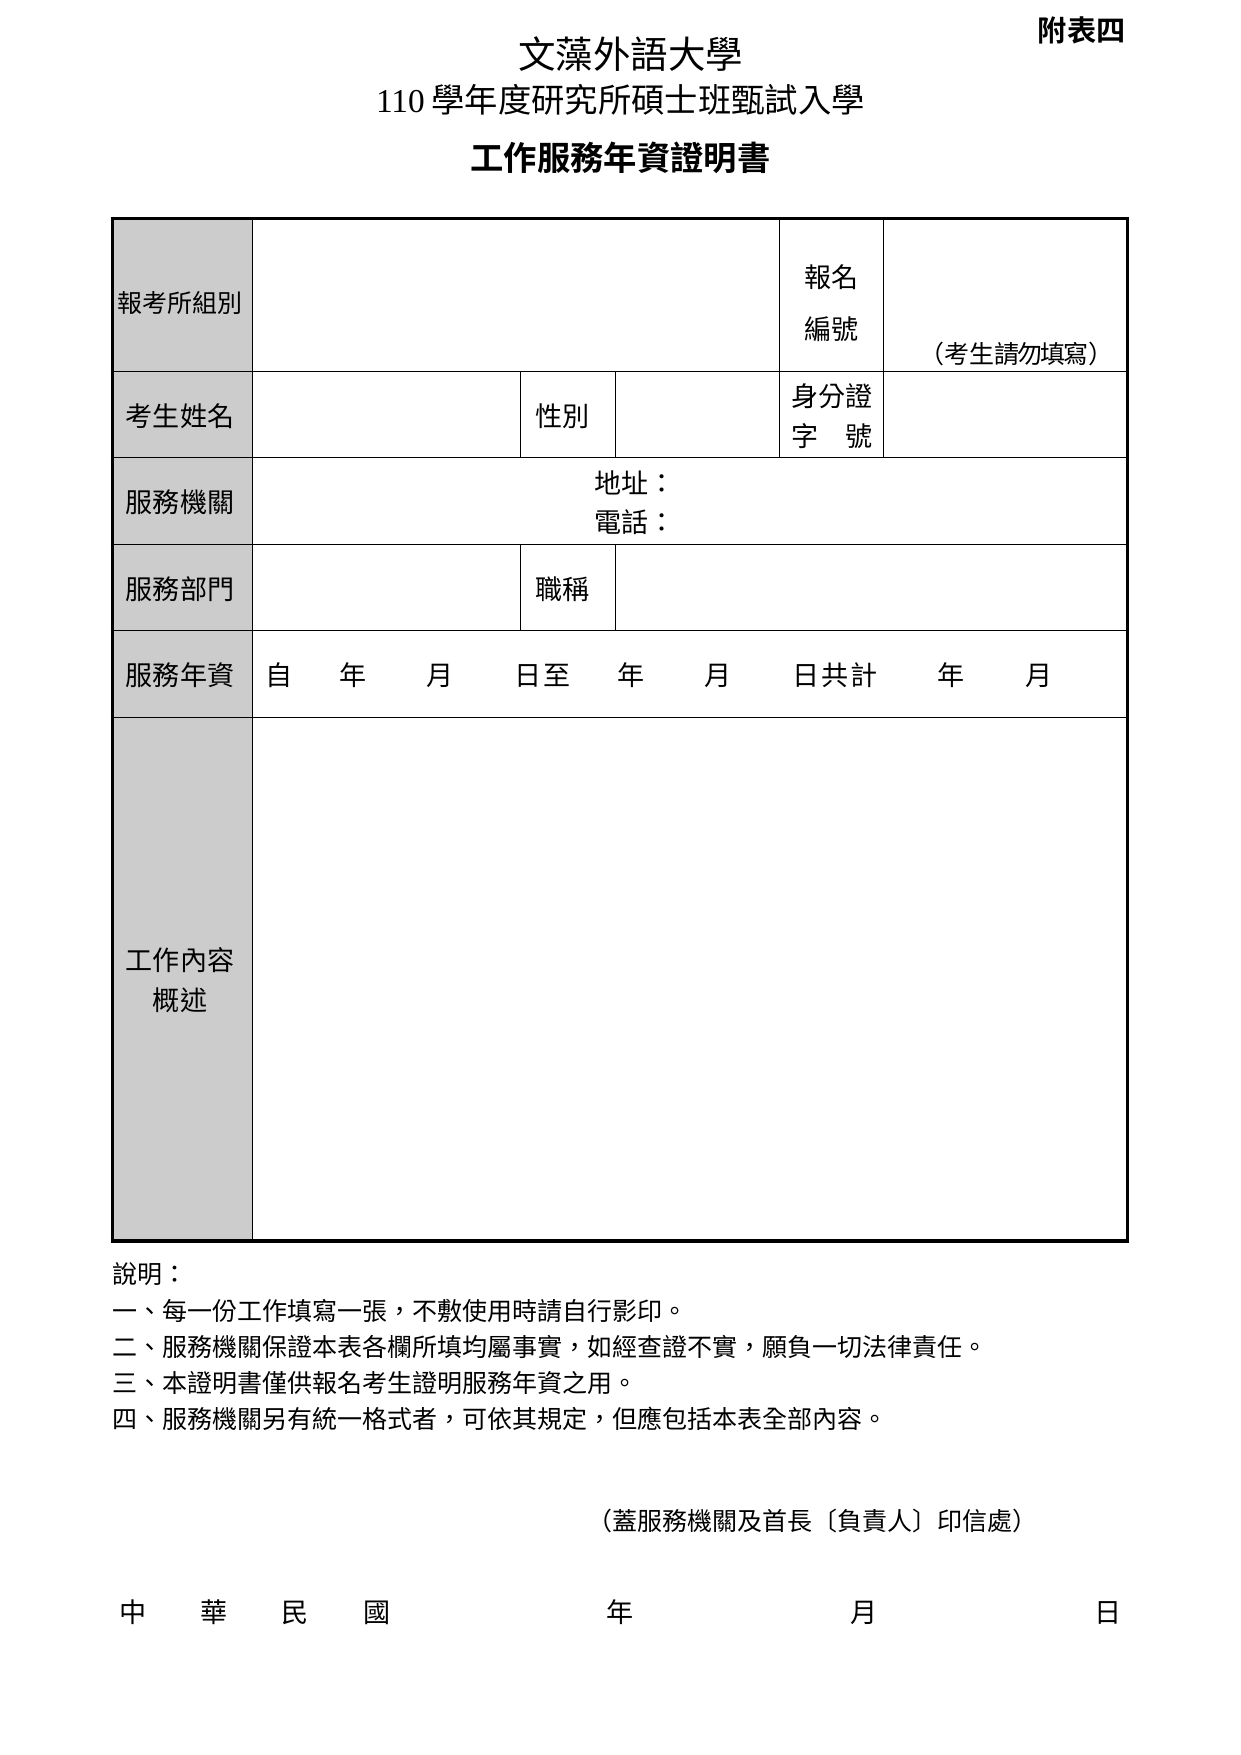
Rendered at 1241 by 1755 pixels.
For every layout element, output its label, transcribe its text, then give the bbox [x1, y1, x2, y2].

table_cell 服務年資 [114, 631, 252, 717]
table_cell 職稱 [521, 545, 615, 630]
text 二、服務機關保證本表各欄所填均屬事實，如經查證不實，願負一切法律責任。 [87, 1327, 1165, 1364]
text 文藻外語大學 [58, 0, 1165, 79]
table_header 報考所組別 [114, 220, 252, 371]
text 一、每一份工作填寫一張，不敷使用時請自行影印。 [87, 1291, 1165, 1327]
table_header （考生請勿填寫） [884, 220, 1126, 371]
table_cell 性別 [521, 372, 615, 457]
table_cell 考生姓名 [114, 372, 252, 457]
text 工作服務年資證明書 [81, 133, 1159, 179]
text 四、服務機關另有統一格式者，可依其規定，但應包括本表全部內容。 [87, 1400, 1165, 1436]
table_cell 自 年 月 日至 年 月 日共計 年 月 [253, 631, 1126, 717]
table_cell 服務部門 [114, 545, 252, 630]
table_header 報名 編號 [780, 220, 883, 371]
table_cell 工作內容概述 [114, 718, 252, 1239]
table_cell [884, 372, 1126, 457]
table_header [253, 220, 779, 371]
table_cell 身分證字 號 [780, 372, 883, 457]
text 附表四金金女 [997, 7, 1137, 49]
table_cell 地址： 電話： [253, 458, 1126, 544]
text 110學年度研究所碩士班甄試入學 [75, 79, 1165, 121]
text 說明： [75, 1255, 1165, 1291]
text （蓋服務機關及首長〔負責人〕印信處） [75, 1501, 1165, 1537]
table_cell 服務機關 [114, 458, 252, 544]
table_cell [253, 718, 1126, 1239]
table_cell [253, 372, 520, 457]
text 三、本證明書僅供報名考生證明服務年資之用。 [87, 1364, 1165, 1400]
text 中 華 民 國 年 月 日 [75, 1591, 1165, 1630]
table_cell [616, 545, 1126, 630]
table_cell [253, 545, 520, 630]
table_cell [616, 372, 779, 457]
